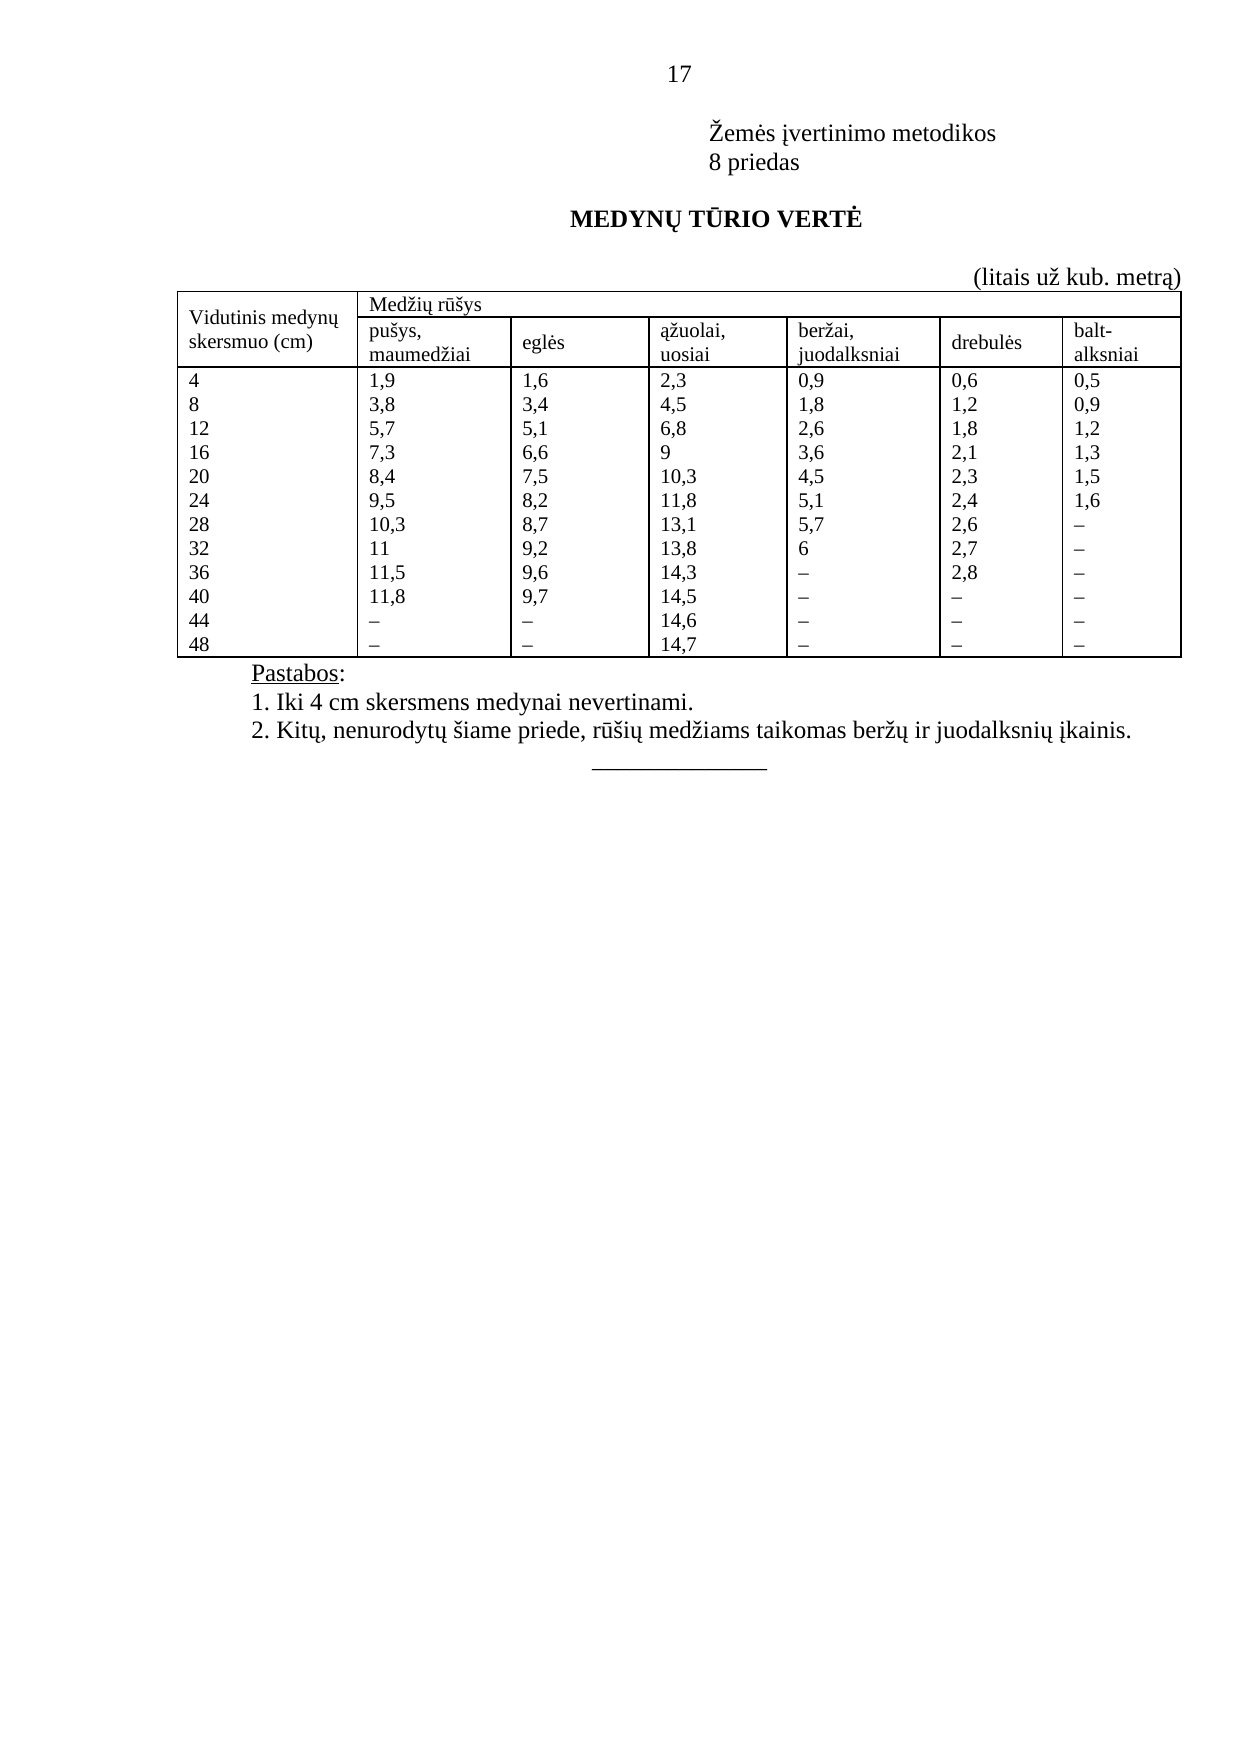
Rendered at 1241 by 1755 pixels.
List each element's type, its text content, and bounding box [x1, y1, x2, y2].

table_cell – [941, 608, 1062, 632]
table_cell 8,4 [358, 464, 510, 488]
table_cell 11,8 [358, 584, 510, 608]
table_cell 9,5 [358, 488, 510, 512]
table_cell 7,3 [358, 440, 510, 464]
table_cell 5,1 [788, 488, 939, 512]
table_cell 4,5 [650, 392, 786, 416]
table_cell 48 [178, 632, 357, 656]
table_cell 1,6 [512, 368, 648, 392]
table_cell 8,2 [512, 488, 648, 512]
table_cell 14,3 [650, 560, 786, 584]
table_header Vidutinis medynų skersmuo (cm) [178, 292, 357, 366]
table_cell 12 [178, 416, 357, 440]
table_cell 5,1 [512, 416, 648, 440]
table_cell 1,8 [941, 416, 1062, 440]
text 8 priedas [177, 147, 1181, 176]
table_cell 14,5 [650, 584, 786, 608]
table_cell – [1063, 584, 1180, 608]
table_cell 3,8 [358, 392, 510, 416]
table_cell 11,5 [358, 560, 510, 584]
table_cell – [1063, 512, 1180, 536]
table_cell 4 [178, 368, 357, 392]
table_cell – [1063, 560, 1180, 584]
table_cell 1,8 [788, 392, 939, 416]
text (litais už kub. metrą) [177, 262, 1181, 291]
table_cell – [788, 632, 939, 656]
table_cell – [1063, 608, 1180, 632]
text ______________ [177, 744, 1181, 773]
table_cell 9,2 [512, 536, 648, 560]
table_cell 3,6 [788, 440, 939, 464]
table_cell 1,2 [1063, 416, 1180, 440]
table_cell 0,9 [1063, 392, 1180, 416]
table_cell 14,7 [650, 632, 786, 656]
table_cell 10,3 [650, 464, 786, 488]
table_cell 11,8 [650, 488, 786, 512]
table_cell 28 [178, 512, 357, 536]
table_cell – [788, 560, 939, 584]
table_cell 1,6 [1063, 488, 1180, 512]
table_cell beržai, juodalksniai [788, 318, 939, 366]
table_cell 13,8 [650, 536, 786, 560]
text 2. Kitų, nenurodytų šiame priede, rūšių medžiams taikomas beržų ir juodalksnių įkainis. [177, 715, 1181, 744]
table_cell eglės [512, 318, 648, 366]
table_cell 10,3 [358, 512, 510, 536]
table_cell 4,5 [788, 464, 939, 488]
table_cell 36 [178, 560, 357, 584]
table_cell – [358, 608, 510, 632]
table_cell 1,3 [1063, 440, 1180, 464]
table_cell – [941, 632, 1062, 656]
text 1. Iki 4 cm skersmens medynai nevertinami. [177, 687, 1181, 715]
text Medynų tūrio vertė [177, 204, 1181, 233]
table_cell 16 [178, 440, 357, 464]
table_cell 2,4 [941, 488, 1062, 512]
table_cell – [941, 584, 1062, 608]
table_cell 9 [650, 440, 786, 464]
table_cell 11 [358, 536, 510, 560]
table_cell 2,6 [941, 512, 1062, 536]
table_cell 2,1 [941, 440, 1062, 464]
table_cell 0,6 [941, 368, 1062, 392]
table_cell 6 [788, 536, 939, 560]
table_cell – [512, 608, 648, 632]
table_cell 5,7 [788, 512, 939, 536]
text Žemės įvertinimo metodikos [709, 118, 1181, 147]
table_cell 2,7 [941, 536, 1062, 560]
table_cell 0,5 [1063, 368, 1180, 392]
table_cell pušys, maumedžiai [358, 318, 510, 366]
table_cell 1,2 [941, 392, 1062, 416]
table_header Medžių rūšys [358, 292, 1180, 316]
table_cell 2,3 [941, 464, 1062, 488]
table_cell 44 [178, 608, 357, 632]
table_cell balt-alksniai [1063, 318, 1180, 366]
table_cell 1,5 [1063, 464, 1180, 488]
table_cell 1,9 [358, 368, 510, 392]
table_cell 24 [178, 488, 357, 512]
table_cell 13,1 [650, 512, 786, 536]
text Pastabos: [177, 658, 1181, 687]
table_cell 2,6 [788, 416, 939, 440]
table_cell 7,5 [512, 464, 648, 488]
table_cell 14,6 [650, 608, 786, 632]
table_cell 8 [178, 392, 357, 416]
table_cell – [788, 608, 939, 632]
table_cell – [1063, 632, 1180, 656]
table_cell – [788, 584, 939, 608]
table_cell ąžuolai, uosiai [650, 318, 786, 366]
table_cell 0,9 [788, 368, 939, 392]
table_cell 6,8 [650, 416, 786, 440]
table_cell – [358, 632, 510, 656]
table_cell 2,8 [941, 560, 1062, 584]
table_cell – [1063, 536, 1180, 560]
table_cell 9,7 [512, 584, 648, 608]
table_cell – [512, 632, 648, 656]
table_cell drebulės [941, 318, 1062, 366]
table_cell 5,7 [358, 416, 510, 440]
table_cell 9,6 [512, 560, 648, 584]
table_cell 3,4 [512, 392, 648, 416]
table_cell 32 [178, 536, 357, 560]
table_cell 2,3 [650, 368, 786, 392]
table_cell 40 [178, 584, 357, 608]
table_cell 6,6 [512, 440, 648, 464]
table_cell 20 [178, 464, 357, 488]
table_cell 8,7 [512, 512, 648, 536]
